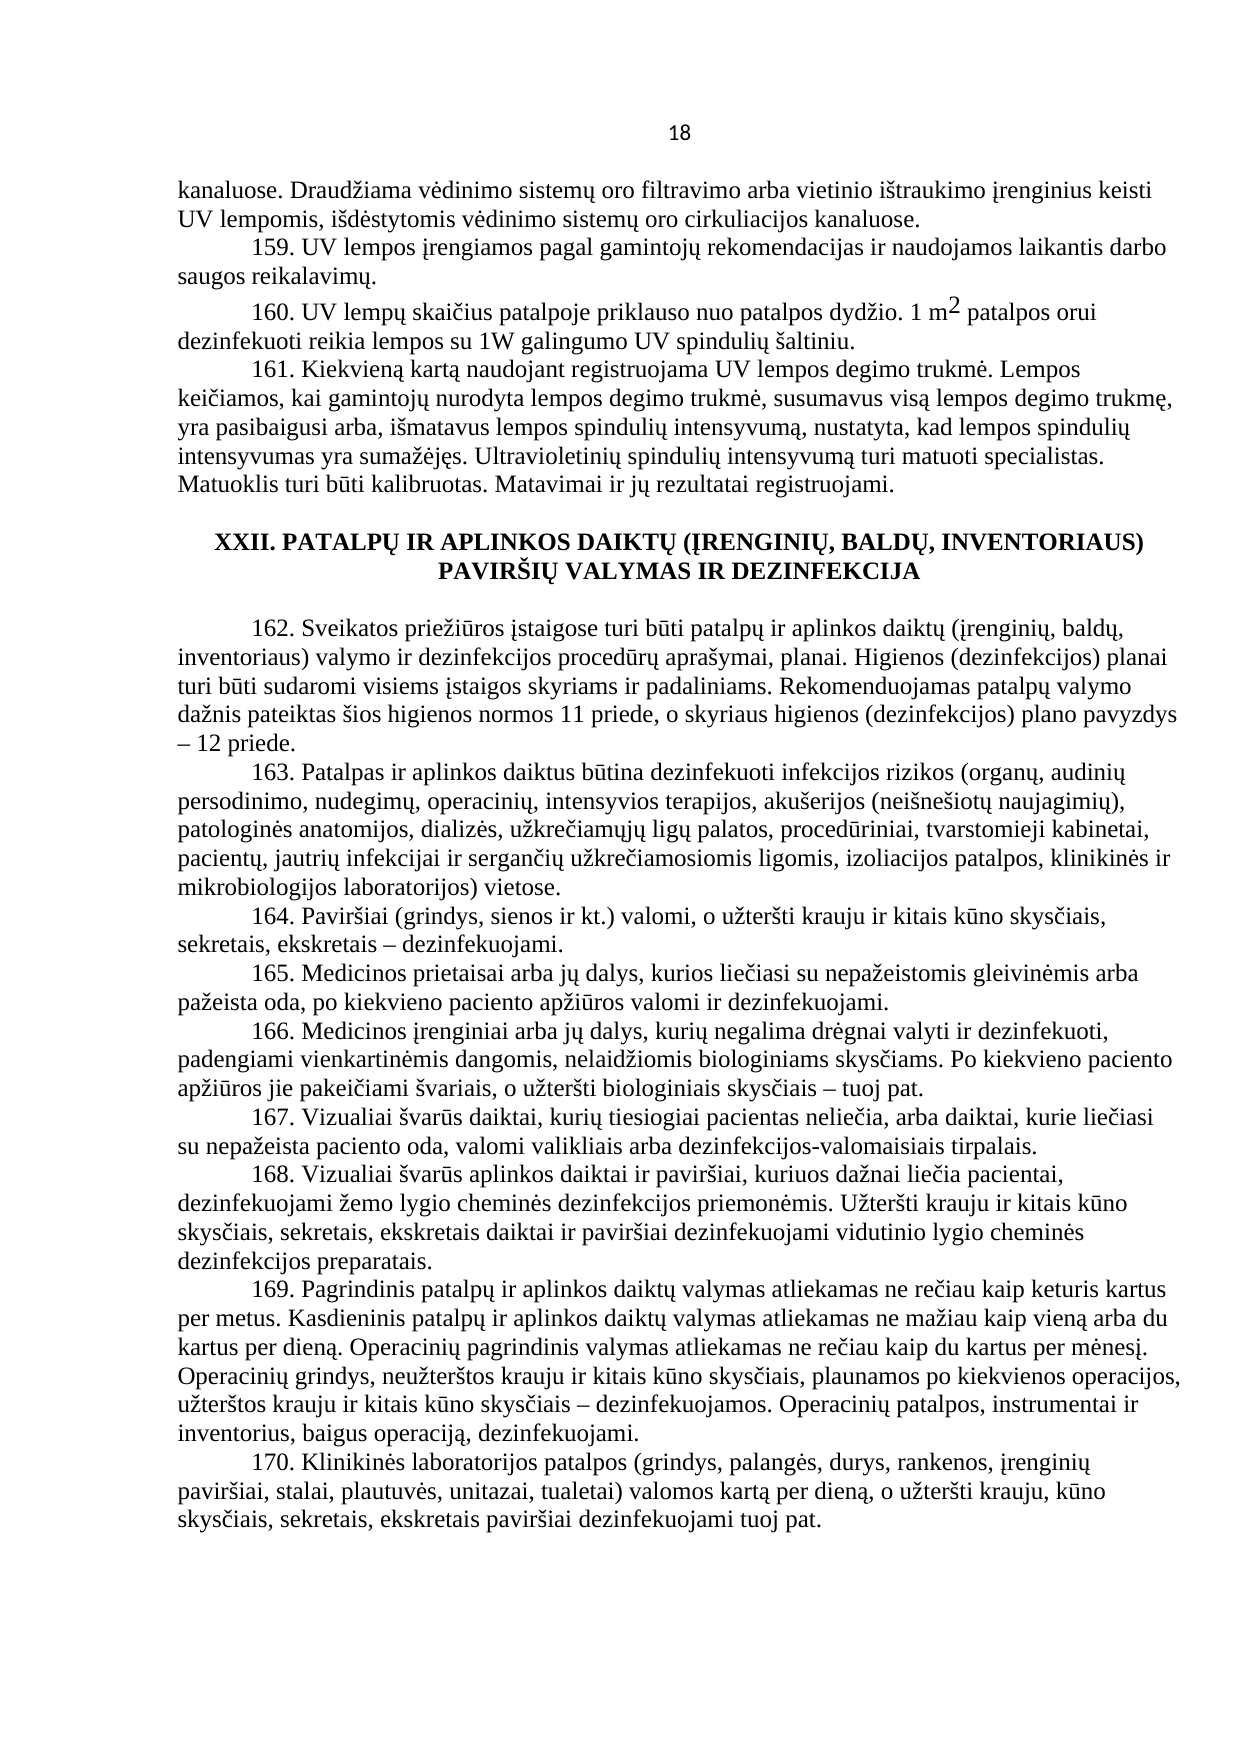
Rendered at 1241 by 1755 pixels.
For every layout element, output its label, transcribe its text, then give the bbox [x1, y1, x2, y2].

text 162. Sveikatos priežiūros įstaigose turi būti patalpų ir aplinkos daiktų (įrenginių, baldų, inventoriaus) valymo ir dezinfekcijos procedūrų aprašymai, planai. Higienos (dezinfekcijos) planai turi būti sudaromi visiems įstaigos skyriams ir padaliniams. Rekomenduojamas patalpų valymo dažnis pateiktas šios higienos normos 11 priede, o skyriaus higienos (dezinfekcijos) plano pavyzdys – 12 priede. [177, 613, 1181, 757]
text XXII. PATALPŲ IR APLINKOS DAIKTŲ (ĮRENGINIŲ, BALDŲ, INVENTORIAUS) PAVIRŠIŲ VALYMAS IR DEZINFEKCIJA [177, 527, 1181, 584]
text 160. UV lempų skaičius patalpoje priklauso nuo patalpos dydžio. 1 m2 patalpos orui dezinfekuoti reikia lempos su 1W galingumo UV spindulių šaltiniu. [177, 290, 1181, 354]
text 167. Vizualiai švarūs daiktai, kurių tiesiogiai pacientas neliečia, arba daiktai, kurie liečiasi su nepažeista paciento oda, valomi valikliais arba dezinfekcijos-valomaisiais tirpalais. [177, 1102, 1181, 1159]
text 164. Paviršiai (grindys, sienos ir kt.) valomi, o užteršti krauju ir kitais kūno skysčiais, sekretais, ekskretais – dezinfekuojami. [177, 901, 1181, 958]
text kanaluose. Draudžiama vėdinimo sistemų oro filtravimo arba vietinio ištraukimo įrenginius keisti UV lempomis, išdėstytomis vėdinimo sistemų oro cirkuliacijos kanaluose. [177, 175, 1181, 232]
text 170. Klinikinės laboratorijos patalpos (grindys, palangės, durys, rankenos, įrenginių paviršiai, stalai, plautuvės, unitazai, tualetai) valomos kartą per dieną, o užteršti krauju, kūno skysčiais, sekretais, ekskretais paviršiai dezinfekuojami tuoj pat. [177, 1447, 1181, 1533]
text 169. Pagrindinis patalpų ir aplinkos daiktų valymas atliekamas ne rečiau kaip keturis kartus per metus. Kasdieninis patalpų ir aplinkos daiktų valymas atliekamas ne mažiau kaip vieną arba du kartus per dieną. Operacinių pagrindinis valymas atliekamas ne rečiau kaip du kartus per mėnesį. Operacinių grindys, neužterštos krauju ir kitais kūno skysčiais, plaunamos po kiekvienos operacijos, užterštos krauju ir kitais kūno skysčiais – dezinfekuojamos. Operacinių patalpos, instrumentai ir inventorius, baigus operaciją, dezinfekuojami. [177, 1274, 1181, 1447]
text 161. Kiekvieną kartą naudojant registruojama UV lempos degimo trukmė. Lempos keičiamos, kai gamintojų nurodyta lempos degimo trukmė, susumavus visą lempos degimo trukmę, yra pasibaigusi arba, išmatavus lempos spindulių intensyvumą, nustatyta, kad lempos spindulių intensyvumas yra sumažėjęs. Ultravioletinių spindulių intensyvumą turi matuoti specialistas. Matuoklis turi būti kalibruotas. Matavimai ir jų rezultatai registruojami. [177, 354, 1181, 498]
text 168. Vizualiai švarūs aplinkos daiktai ir paviršiai, kuriuos dažnai liečia pacientai, dezinfekuojami žemo lygio cheminės dezinfekcijos priemonėmis. Užteršti krauju ir kitais kūno skysčiais, sekretais, ekskretais daiktai ir paviršiai dezinfekuojami vidutinio lygio cheminės dezinfekcijos preparatais. [177, 1159, 1181, 1274]
text 166. Medicinos įrenginiai arba jų dalys, kurių negalima drėgnai valyti ir dezinfekuoti, padengiami vienkartinėmis dangomis, nelaidžiomis biologiniams skysčiams. Po kiekvieno paciento apžiūros jie pakeičiami švariais, o užteršti biologiniais skysčiais – tuoj pat. [177, 1016, 1181, 1102]
text 165. Medicinos prietaisai arba jų dalys, kurios liečiasi su nepažeistomis gleivinėmis arba pažeista oda, po kiekvieno paciento apžiūros valomi ir dezinfekuojami. [177, 958, 1181, 1016]
text 159. UV lempos įrengiamos pagal gamintojų rekomendacijas ir naudojamos laikantis darbo saugos reikalavimų. [177, 232, 1181, 290]
text 163. Patalpas ir aplinkos daiktus būtina dezinfekuoti infekcijos rizikos (organų, audinių persodinimo, nudegimų, operacinių, intensyvios terapijos, akušerijos (neišnešiotų naujagimių), patologinės anatomijos, dializės, užkrečiamųjų ligų palatos, procedūriniai, tvarstomieji kabinetai, pacientų, jautrių infekcijai ir sergančių užkrečiamosiomis ligomis, izoliacijos patalpos, klinikinės ir mikrobiologijos laboratorijos) vietose. [177, 757, 1181, 901]
